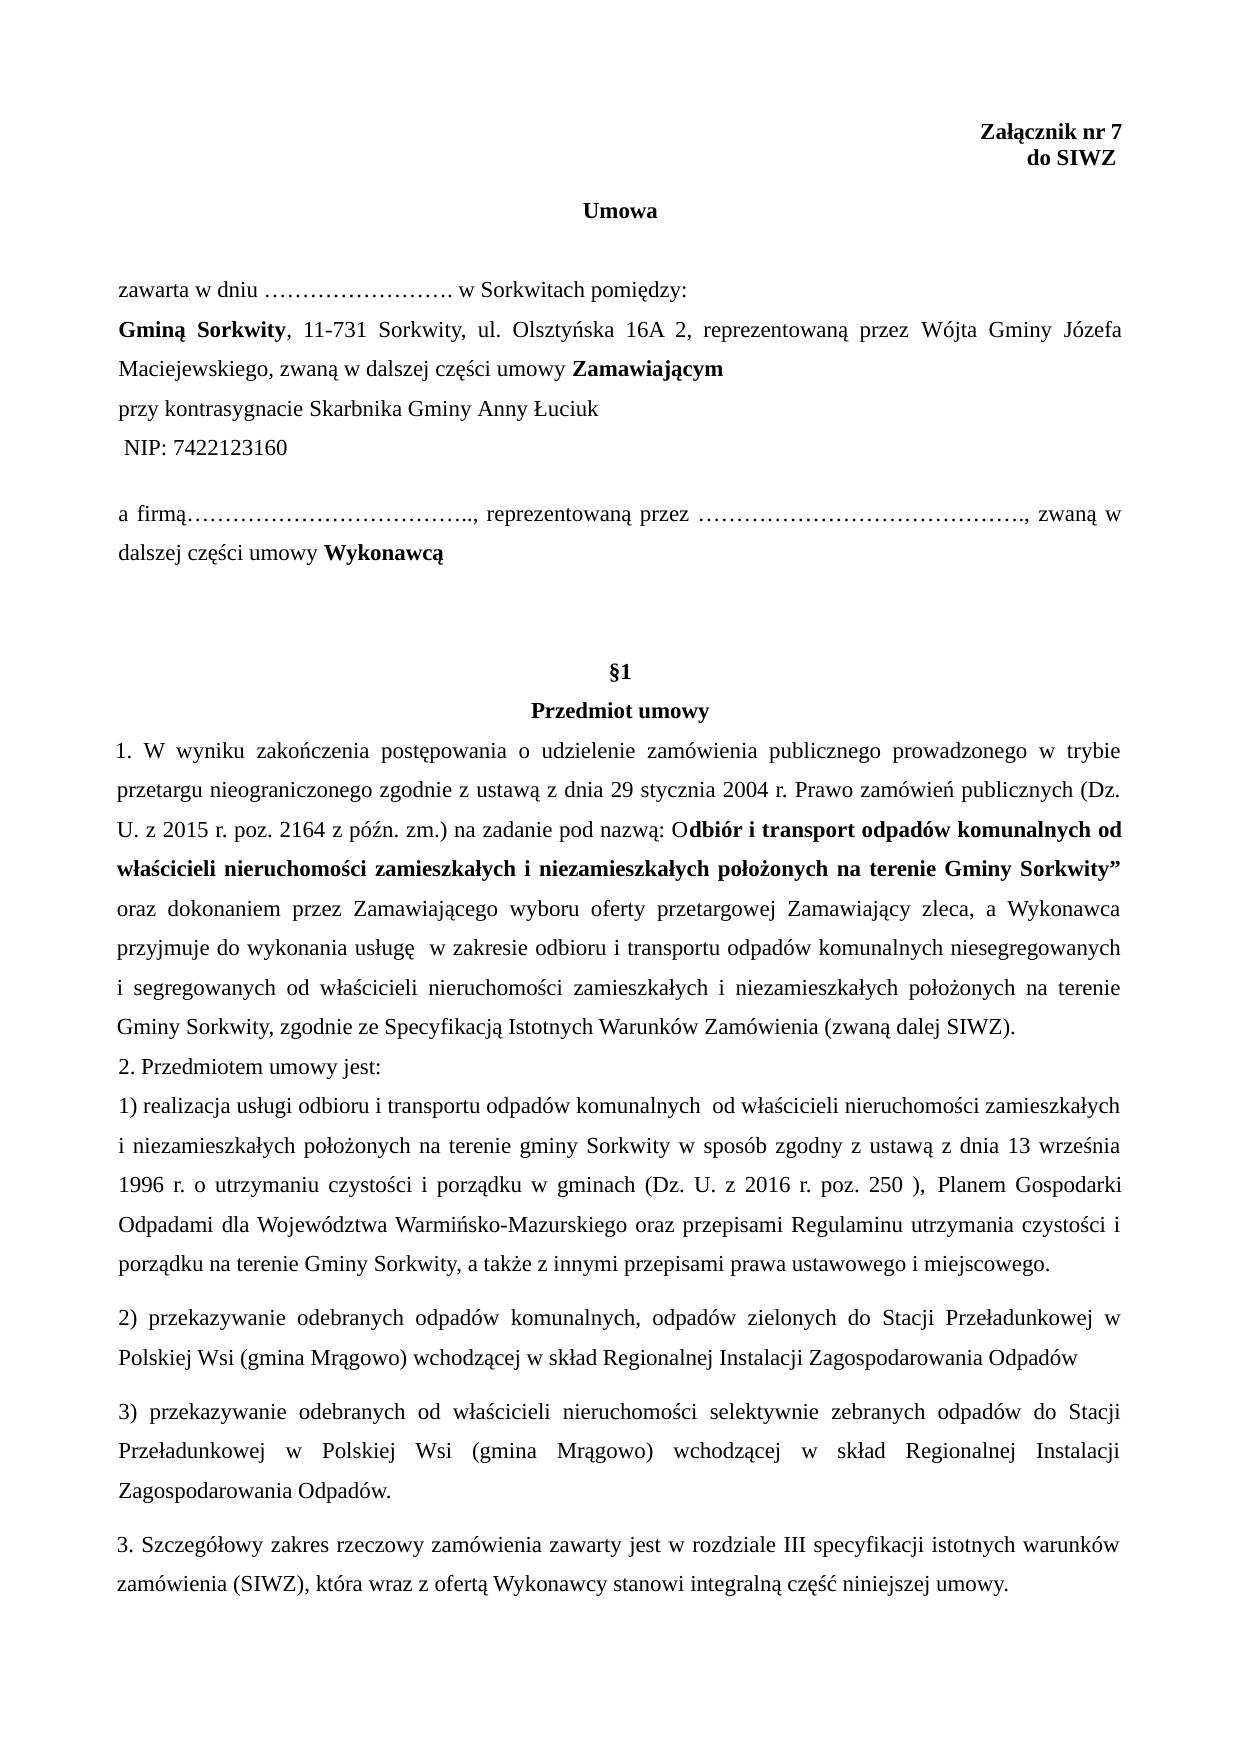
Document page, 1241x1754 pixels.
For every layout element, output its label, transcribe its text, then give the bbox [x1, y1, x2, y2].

text zawarta w dniu ……………………. w Sorkwitach pomiędzy: [118, 276, 1122, 303]
text 1. W wyniku zakończenia postępowania o udzielenie zamówienia publicznego prowadzonego w trybie przetargu nieograniczonego zgodnie z ustawą z dnia 29 stycznia 2004 r. Prawo zamówień publicznych (Dz. U. z 2015 r. poz. 2164 z późn. zm.) na zadanie pod nazwą: Odbiór i transport odpadów komunalnych od właścicieli nieruchomości zamieszkałych i niezamieszkałych położonych na terenie Gminy Sorkwity” oraz dokonaniem przez Zamawiającego wyboru oferty przetargowej Zamawiający zleca, a Wykonawca przyjmuje do wykonania usługę w zakresie odbioru i transportu odpadów komunalnych niesegregowanych i segregowanych od właścicieli nieruchomości zamieszkałych i niezamieszkałych położonych na terenie Gminy Sorkwity, zgodnie ze Specyfikacją Istotnych Warunków Zamówienia (zwaną dalej SIWZ). [115, 737, 1122, 1039]
text NIP: 7422123160 [118, 434, 1122, 461]
text Przedmiot umowy [118, 697, 1122, 724]
text Gminą Sorkwity, 11-731 Sorkwity, ul. Olsztyńska 16A 2, reprezentowaną przez Wójta Gminy Józefa Maciejewskiego, zwaną w dalszej części umowy Zamawiającym [118, 316, 1122, 382]
text Załącznik nr 7 [118, 118, 1122, 144]
text §1 [118, 658, 1122, 684]
text a firmą……………………………….., reprezentowaną przez ……………………………………., zwaną w dalszej części umowy Wykonawcą [118, 500, 1122, 566]
text 2) przekazywanie odebranych odpadów komunalnych, odpadów zielonych do Stacji Przeładunkowej w Polskiej Wsi (gmina Mrągowo) wchodzącej w skład Regionalnej Instalacji Zagospodarowania Odpadów [118, 1304, 1122, 1370]
text Umowa [118, 197, 1122, 223]
text 3. Szczegółowy zakres rzeczowy zamówienia zawarty jest w rozdziale III specyfikacji istotnych warunków zamówienia (SIWZ), która wraz z ofertą Wykonawcy stanowi integralną część niniejszej umowy. [117, 1531, 1122, 1597]
text przy kontrasygnacie Skarbnika Gminy Anny Łuciuk [118, 395, 1122, 421]
text 1) realizacja usługi odbioru i transportu odpadów komunalnych od właścicieli nieruchomości zamieszkałych i niezamieszkałych położonych na terenie gminy Sorkwity w sposób zgodny z ustawą z dnia 13 września 1996 r. o utrzymaniu czystości i porządku w gminach (Dz. U. z 2016 r. poz. 250 ), Planem Gospodarki Odpadami dla Województwa Warmińsko-Mazurskiego oraz przepisami Regulaminu utrzymania czystości i porządku na terenie Gminy Sorkwity, a także z innymi przepisami prawa ustawowego i miejscowego. [118, 1092, 1122, 1276]
text do SIWZ [118, 144, 1122, 171]
text 3) przekazywanie odebranych od właścicieli nieruchomości selektywnie zebranych odpadów do Stacji Przeładunkowej w Polskiej Wsi (gmina Mrągowo) wchodzącej w skład Regionalnej Instalacji Zagospodarowania Odpadów. [118, 1398, 1122, 1503]
text 2. Przedmiotem umowy jest: [118, 1053, 1122, 1079]
